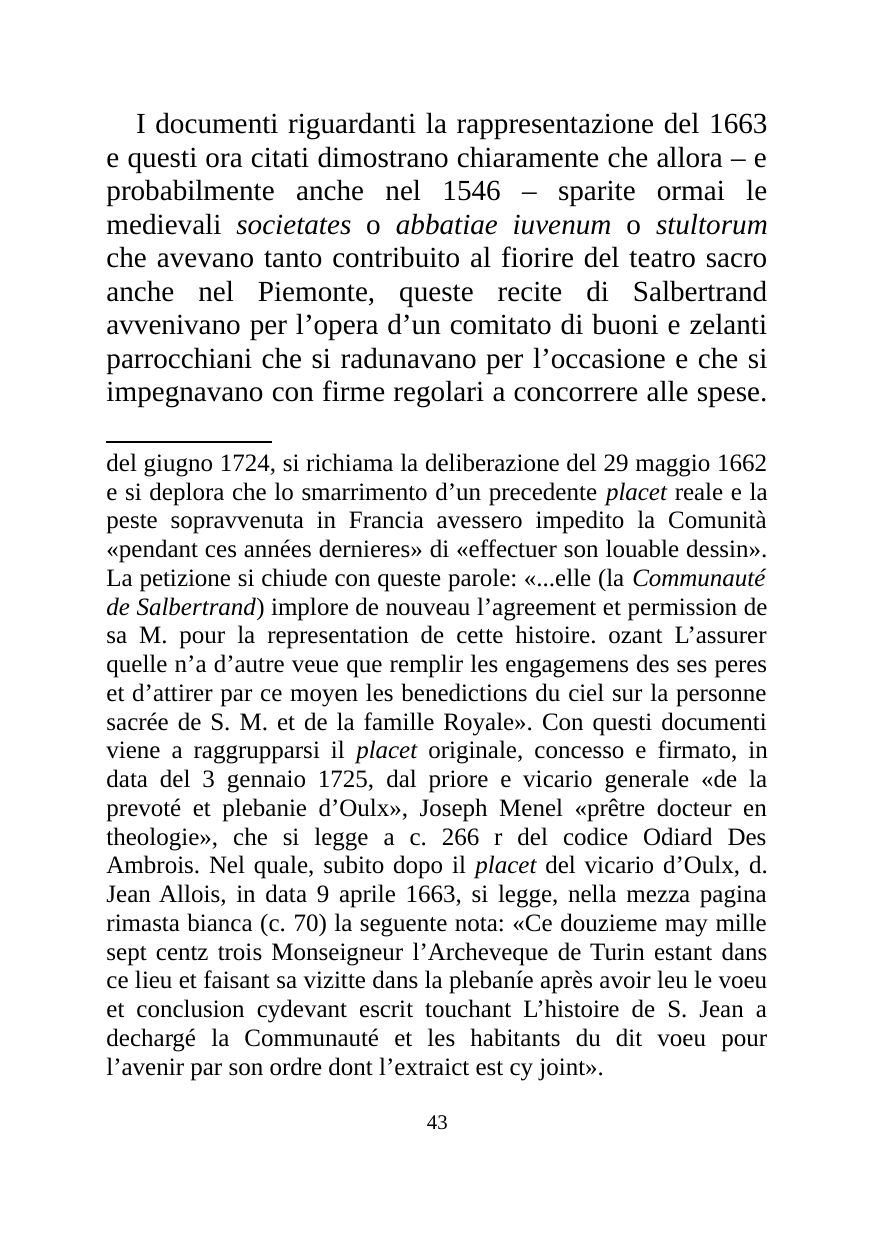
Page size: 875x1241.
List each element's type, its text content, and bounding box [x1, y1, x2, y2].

text I documenti riguardanti la rappresentazione del 1663 e questi ora citati dimostrano chiaramente che allora – e probabilmente anche nel 1546 – sparite ormai le medievali societates o abbatiae iuvenum o stultorum che avevano tanto contribuito al fiorire del teatro sacro anche nel Piemonte, queste recite di Salbertrand avvenivano per l’opera d’un comitato di buoni e zelanti parrocchiani che si radunavano per l’occasione e che si impegnavano con firme regolari a concorrere alle spese. [106, 106, 768, 408]
text del giugno 1724, si richiama la deliberazione del 29 maggio 1662 e si deplora che lo smarrimento d’un precedente placet reale e la peste sopravvenuta in Francia avessero impedito la Comunità «pendant ces années dernieres» di «effectuer son louable dessin». La petizione si chiude con queste parole: «...elle (la Communauté de Salbertrand) implore de nouveau l’agreement et permission de sa M. pour la representation de cette histoire. ozant L’assurer quelle n’a d’autre veue que remplir les engagemens des ses peres et d’attirer par ce moyen les benedictions du ciel sur la personne sacrée de S. M. et de la famille Royale». Con questi documenti viene a raggrupparsi il placet originale, concesso e firmato, in data del 3 gennaio 1725, dal priore e vicario generale «de la prevoté et plebanie d’Oulx», Joseph Menel «prêtre docteur en theologie», che si legge a c. 266 r del codice Odiard Des Ambrois. Nel quale, subito dopo il placet del vicario d’Oulx, d. Jean Allois, in data 9 aprile 1663, si legge, nella mezza pagina rimasta bianca (c. 70) la seguente nota: «Ce douzieme may mille sept centz trois Monseigneur l’Archeveque de Turin estant dans ce lieu et faisant sa vizitte dans la plebaníe après avoir leu le voeu et conclusion cydevant escrit touchant L’histoire de S. Jean a dechargé la Communauté et les habitants du dit voeu pour l’avenir par son ordre dont l’extraict est cy joint». [106, 448, 768, 1080]
